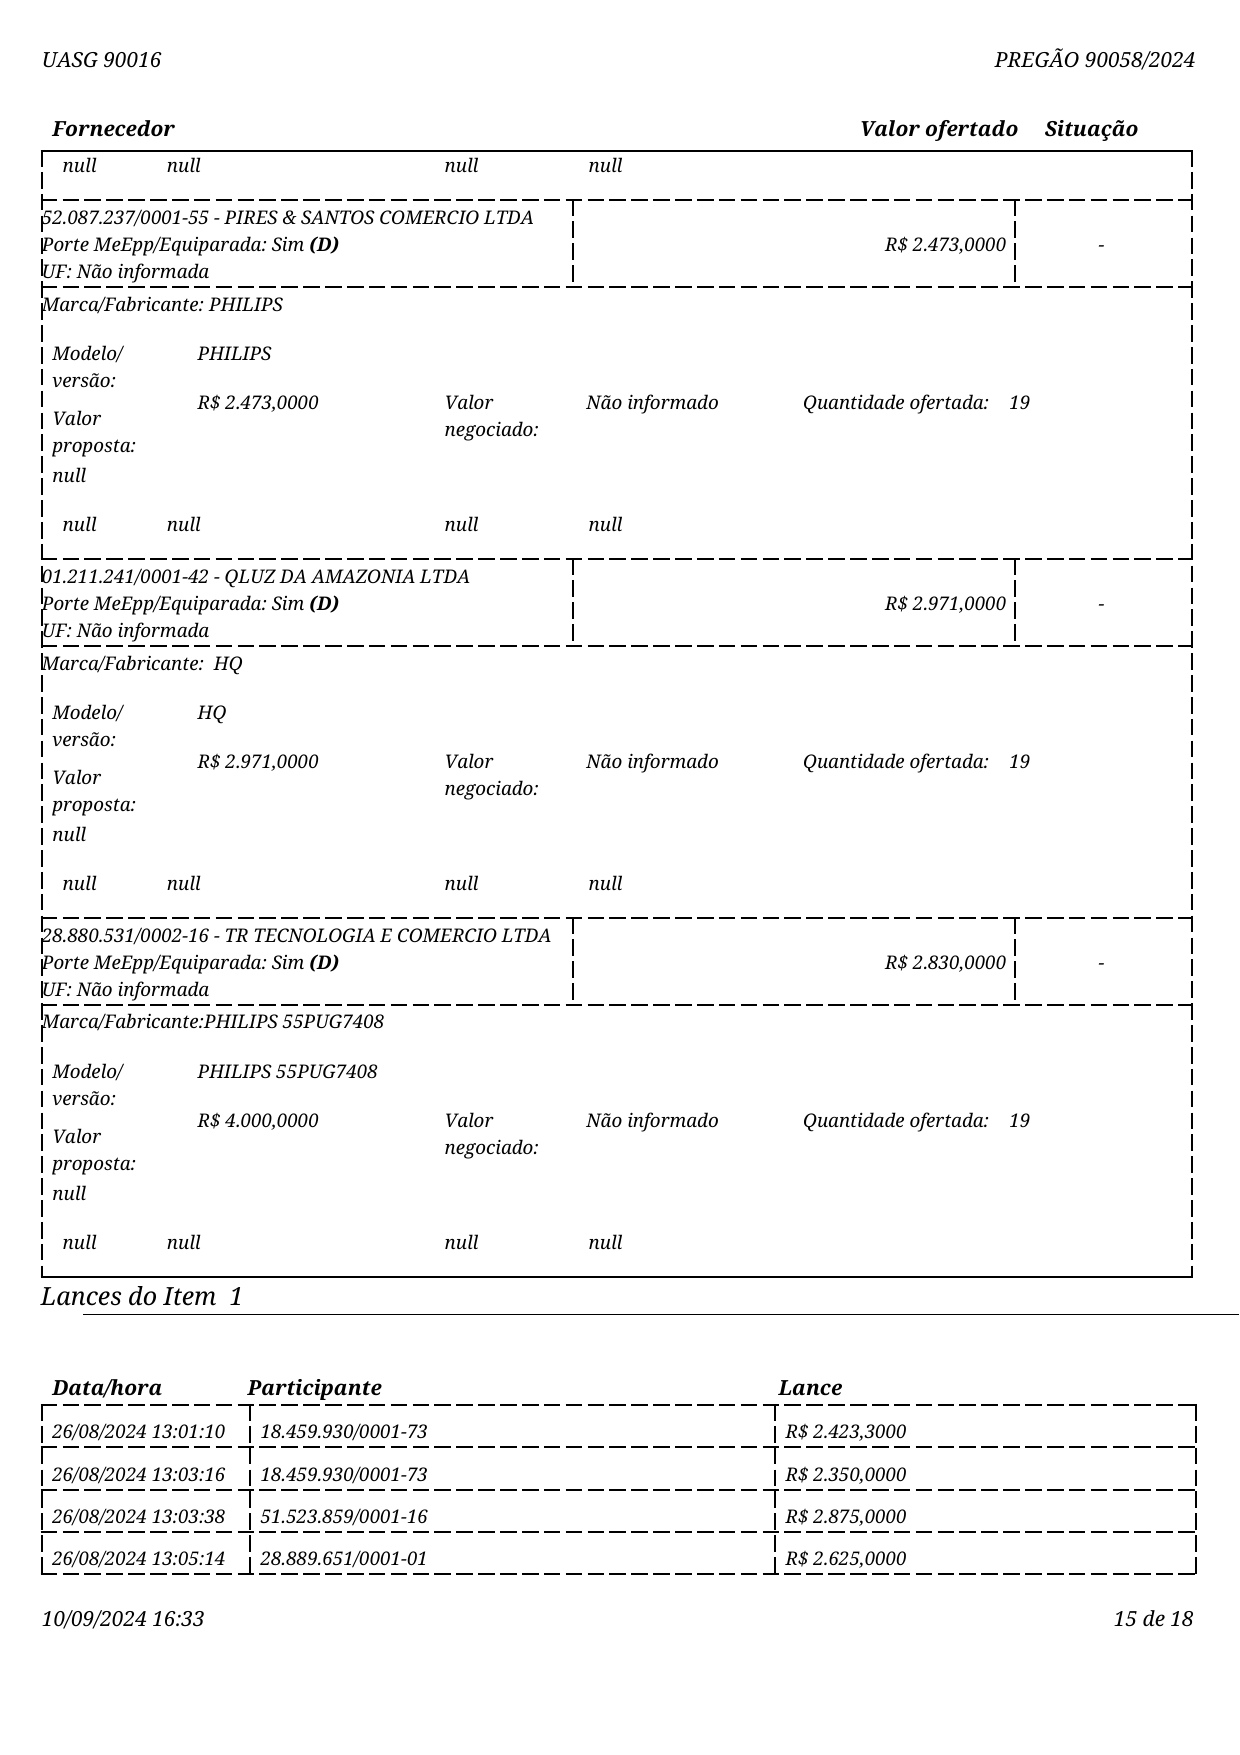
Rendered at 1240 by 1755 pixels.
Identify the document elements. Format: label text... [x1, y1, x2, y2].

table_cell - [1015, 917, 1192, 1004]
table_cell [444, 1178, 578, 1227]
table_cell 18.459.930/0001-73 [250, 1446, 775, 1488]
table_cell [784, 645, 999, 696]
table_cell null [578, 1227, 784, 1276]
table_cell 51.523.859/0001-16 [250, 1489, 775, 1531]
table_cell Não informado [578, 746, 784, 819]
table_cell null [578, 152, 835, 199]
table_header R$ 2.423,3000 [775, 1404, 1196, 1446]
table_cell Valor negociado: [444, 387, 578, 460]
table_cell [784, 1055, 999, 1104]
table_cell [784, 819, 999, 868]
table_cell Valor negociado: [444, 746, 578, 819]
table_cell [784, 696, 999, 746]
table_cell Quantidade ofertada: [784, 1105, 999, 1178]
table_cell [444, 1004, 578, 1055]
table_cell 28.889.651/0001-01 [250, 1531, 775, 1573]
table_cell [578, 819, 784, 868]
table_cell 26/08/2024 13:05:14 [42, 1531, 250, 1573]
table_cell [999, 819, 1192, 868]
table_cell R$ 2.971,0000 [186, 746, 444, 819]
table_cell [999, 696, 1192, 746]
table_header 26/08/2024 13:01:10 [42, 1404, 250, 1446]
table_cell [578, 460, 784, 509]
table_cell null [42, 868, 156, 917]
table_cell [784, 1178, 999, 1227]
table_cell - [1015, 558, 1192, 645]
table_cell - [1015, 199, 1192, 286]
table_cell Marca/Fabricante: PHILIPS [42, 286, 444, 337]
table_cell [578, 696, 784, 746]
table_cell R$ 2.473,0000 [186, 387, 444, 460]
table_cell R$ 2.875,0000 [775, 1489, 1196, 1531]
table_cell [444, 1055, 578, 1104]
table_cell Quantidade ofertada: [784, 387, 999, 460]
table_cell null [42, 152, 156, 199]
table_cell 26/08/2024 13:03:38 [42, 1489, 250, 1531]
table_cell [999, 152, 1192, 199]
table_cell 26/08/2024 13:03:16 [42, 1446, 250, 1488]
table_cell Marca/Fabricante: HQ [42, 645, 444, 696]
table_cell HQ [186, 696, 444, 746]
table_cell null [156, 152, 444, 199]
table_cell 52.087.237/0001-55 - PIRES & SANTOS COMERCIO LTDA Porte MeEpp/Equiparada: Sim (D) UF: Não informada [42, 199, 573, 286]
table_cell [784, 286, 999, 337]
table_cell [578, 645, 784, 696]
table_cell [999, 1055, 1192, 1104]
table_cell Modelo/versão: Valor proposta: [42, 338, 186, 460]
table_cell [578, 338, 784, 387]
table_cell null [444, 1227, 578, 1276]
table_cell [999, 286, 1192, 337]
table_cell R$ 2.625,0000 [775, 1531, 1196, 1573]
table_cell 28.880.531/0002-16 - TR TECNOLOGIA E COMERCIO LTDA Porte MeEpp/Equiparada: Sim (D) UF: Não informada [42, 917, 573, 1004]
subtitle Lances do Item 1 [41, 1278, 1089, 1312]
table_cell [444, 338, 578, 387]
table_cell 01.211.241/0001-42 - QLUZ DA AMAZONIA LTDA Porte MeEpp/Equiparada: Sim (D) UF: Não informada [42, 558, 573, 645]
table_cell null [156, 868, 444, 917]
table_cell 19 [999, 1105, 1192, 1178]
table_cell null [578, 868, 784, 917]
table_cell [999, 868, 1192, 917]
table_cell R$ 2.830,0000 [573, 917, 1015, 1004]
table_cell [999, 338, 1192, 387]
table_cell [999, 1178, 1192, 1227]
table_cell [578, 1004, 784, 1055]
table_cell Quantidade ofertada: [784, 746, 999, 819]
table_cell null [444, 152, 578, 199]
table_cell null [42, 1178, 444, 1227]
table_cell null [444, 868, 578, 917]
table_cell [999, 645, 1192, 696]
table_cell [999, 1004, 1192, 1055]
table_cell PHILIPS [186, 338, 444, 387]
table_cell [784, 338, 999, 387]
table_cell Modelo/versão: Valor proposta: [42, 696, 186, 819]
table_cell [578, 286, 784, 337]
table_cell [784, 868, 999, 917]
table_cell [444, 460, 578, 509]
table_cell [578, 1055, 784, 1104]
table_cell 19 [999, 387, 1192, 460]
table_cell [784, 509, 999, 558]
table_cell [784, 1227, 999, 1276]
table_cell [444, 286, 578, 337]
table_cell R$ 2.350,0000 [775, 1446, 1196, 1488]
table_cell [999, 509, 1192, 558]
table_cell R$ 2.971,0000 [573, 558, 1015, 645]
table_cell [444, 696, 578, 746]
table_cell null [42, 1227, 156, 1276]
table_cell [444, 819, 578, 868]
table_cell [999, 460, 1192, 509]
table_header 18.459.930/0001-73 [250, 1404, 775, 1446]
table_cell null [156, 509, 444, 558]
text Data/hora Participante Lance [52, 1373, 1089, 1402]
table_cell [835, 152, 999, 199]
table_cell Marca/Fabricante: PHILIPS 55PUG7408 [42, 1004, 444, 1055]
table_cell [578, 1178, 784, 1227]
table_cell null [578, 509, 784, 558]
table_cell [444, 645, 578, 696]
table_cell null [42, 819, 444, 868]
table_cell R$ 4.000,0000 [186, 1105, 444, 1178]
table_cell [784, 1004, 999, 1055]
table_cell [999, 1227, 1192, 1276]
table_cell null [156, 1227, 444, 1276]
table_cell Valor negociado: [444, 1105, 578, 1178]
table_cell null [42, 460, 444, 509]
table_cell Não informado [578, 387, 784, 460]
table_cell 19 [999, 746, 1192, 819]
table_cell Não informado [578, 1105, 784, 1178]
table_cell null [444, 509, 578, 558]
table_cell R$ 2.473,0000 [573, 199, 1015, 286]
table_cell null [42, 509, 156, 558]
table_cell PHILIPS 55PUG7408 [186, 1055, 444, 1104]
table_cell [784, 460, 999, 509]
table_cell Modelo/versão: Valor proposta: [42, 1055, 186, 1178]
